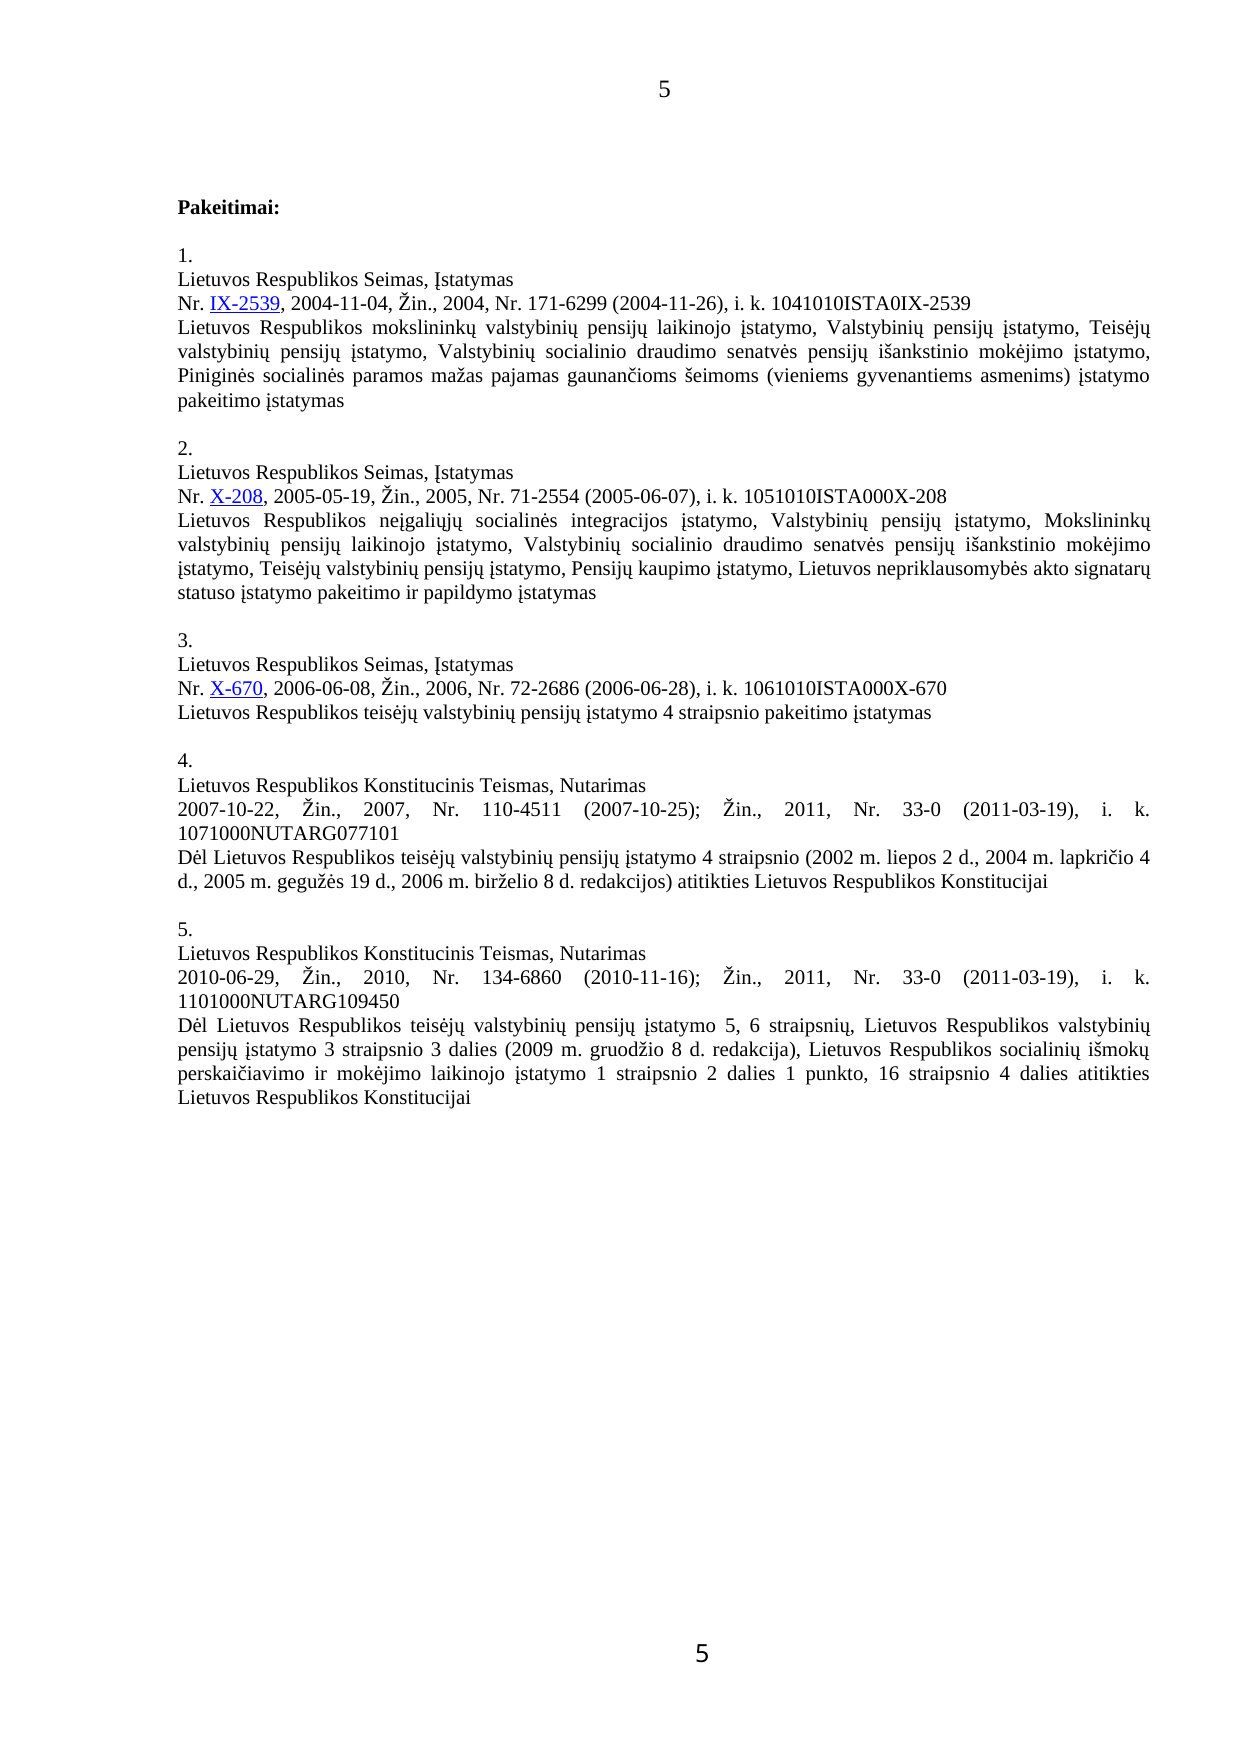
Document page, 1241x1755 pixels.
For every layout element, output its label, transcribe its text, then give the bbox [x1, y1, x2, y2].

text Nr. X-670, 2006-06-08, Žin., 2006, Nr. 72-2686 (2006-06-28), i. k. 1061010ISTA000X-670 [177, 676, 1152, 700]
text 2010-06-29, Žin., 2010, Nr. 134-6860 (2010-11-16); Žin., 2011, Nr. 33-0 (2011-03-19), i. k. 1101000NUTARG109450 [177, 965, 1152, 1013]
text Lietuvos Respublikos Seimas, Įstatymas [177, 652, 1152, 676]
text 1. [177, 243, 1152, 267]
text Nr. IX-2539, 2004-11-04, Žin., 2004, Nr. 171-6299 (2004-11-26), i. k. 1041010ISTA0IX-2539 [177, 291, 1152, 315]
text Lietuvos Respublikos neįgaliųjų socialinės integracijos įstatymo, Valstybinių pensijų įstatymo, Mokslininkų valstybinių pensijų laikinojo įstatymo, Valstybinių socialinio draudimo senatvės pensijų išankstinio mokėjimo įstatymo, Teisėjų valstybinių pensijų įstatymo, Pensijų kaupimo įstatymo, Lietuvos nepriklausomybės akto signatarų statuso įstatymo pakeitimo ir papildymo įstatymas [177, 508, 1152, 604]
text 3. [177, 628, 1152, 652]
text Lietuvos Respublikos mokslininkų valstybinių pensijų laikinojo įstatymo, Valstybinių pensijų įstatymo, Teisėjų valstybinių pensijų įstatymo, Valstybinių socialinio draudimo senatvės pensijų išankstinio mokėjimo įstatymo, Piniginės socialinės paramos mažas pajamas gaunančioms šeimoms (vieniems gyvenantiems asmenims) įstatymo pakeitimo įstatymas [177, 315, 1152, 412]
text Lietuvos Respublikos teisėjų valstybinių pensijų įstatymo 4 straipsnio pakeitimo įstatymas [177, 700, 1152, 724]
text 2007-10-22, Žin., 2007, Nr. 110-4511 (2007-10-25); Žin., 2011, Nr. 33-0 (2011-03-19), i. k. 1071000NUTARG077101 [177, 797, 1152, 845]
text Lietuvos Respublikos Seimas, Įstatymas [177, 460, 1152, 484]
text Nr. X-208, 2005-05-19, Žin., 2005, Nr. 71-2554 (2005-06-07), i. k. 1051010ISTA000X-208 [177, 484, 1152, 508]
text Dėl Lietuvos Respublikos teisėjų valstybinių pensijų įstatymo 4 straipsnio (2002 m. liepos 2 d., 2004 m. lapkričio 4 d., 2005 m. gegužės 19 d., 2006 m. birželio 8 d. redakcijos) atitikties Lietuvos Respublikos Konstitucijai [177, 845, 1152, 893]
text 2. [177, 436, 1152, 460]
text Dėl Lietuvos Respublikos teisėjų valstybinių pensijų įstatymo 5, 6 straipsnių, Lietuvos Respublikos valstybinių pensijų įstatymo 3 straipsnio 3 dalies (2009 m. gruodžio 8 d. redakcija), Lietuvos Respublikos socialinių išmokų perskaičiavimo ir mokėjimo laikinojo įstatymo 1 straipsnio 2 dalies 1 punkto, 16 straipsnio 4 dalies atitikties Lietuvos Respublikos Konstitucijai [177, 1013, 1152, 1109]
text Lietuvos Respublikos Konstitucinis Teismas, Nutarimas [177, 772, 1152, 797]
text Lietuvos Respublikos Konstitucinis Teismas, Nutarimas [177, 941, 1152, 965]
text 5. [177, 917, 1152, 941]
text 4. [177, 748, 1152, 772]
text Pakeitimai: [177, 195, 1152, 219]
text Lietuvos Respublikos Seimas, Įstatymas [177, 267, 1152, 291]
